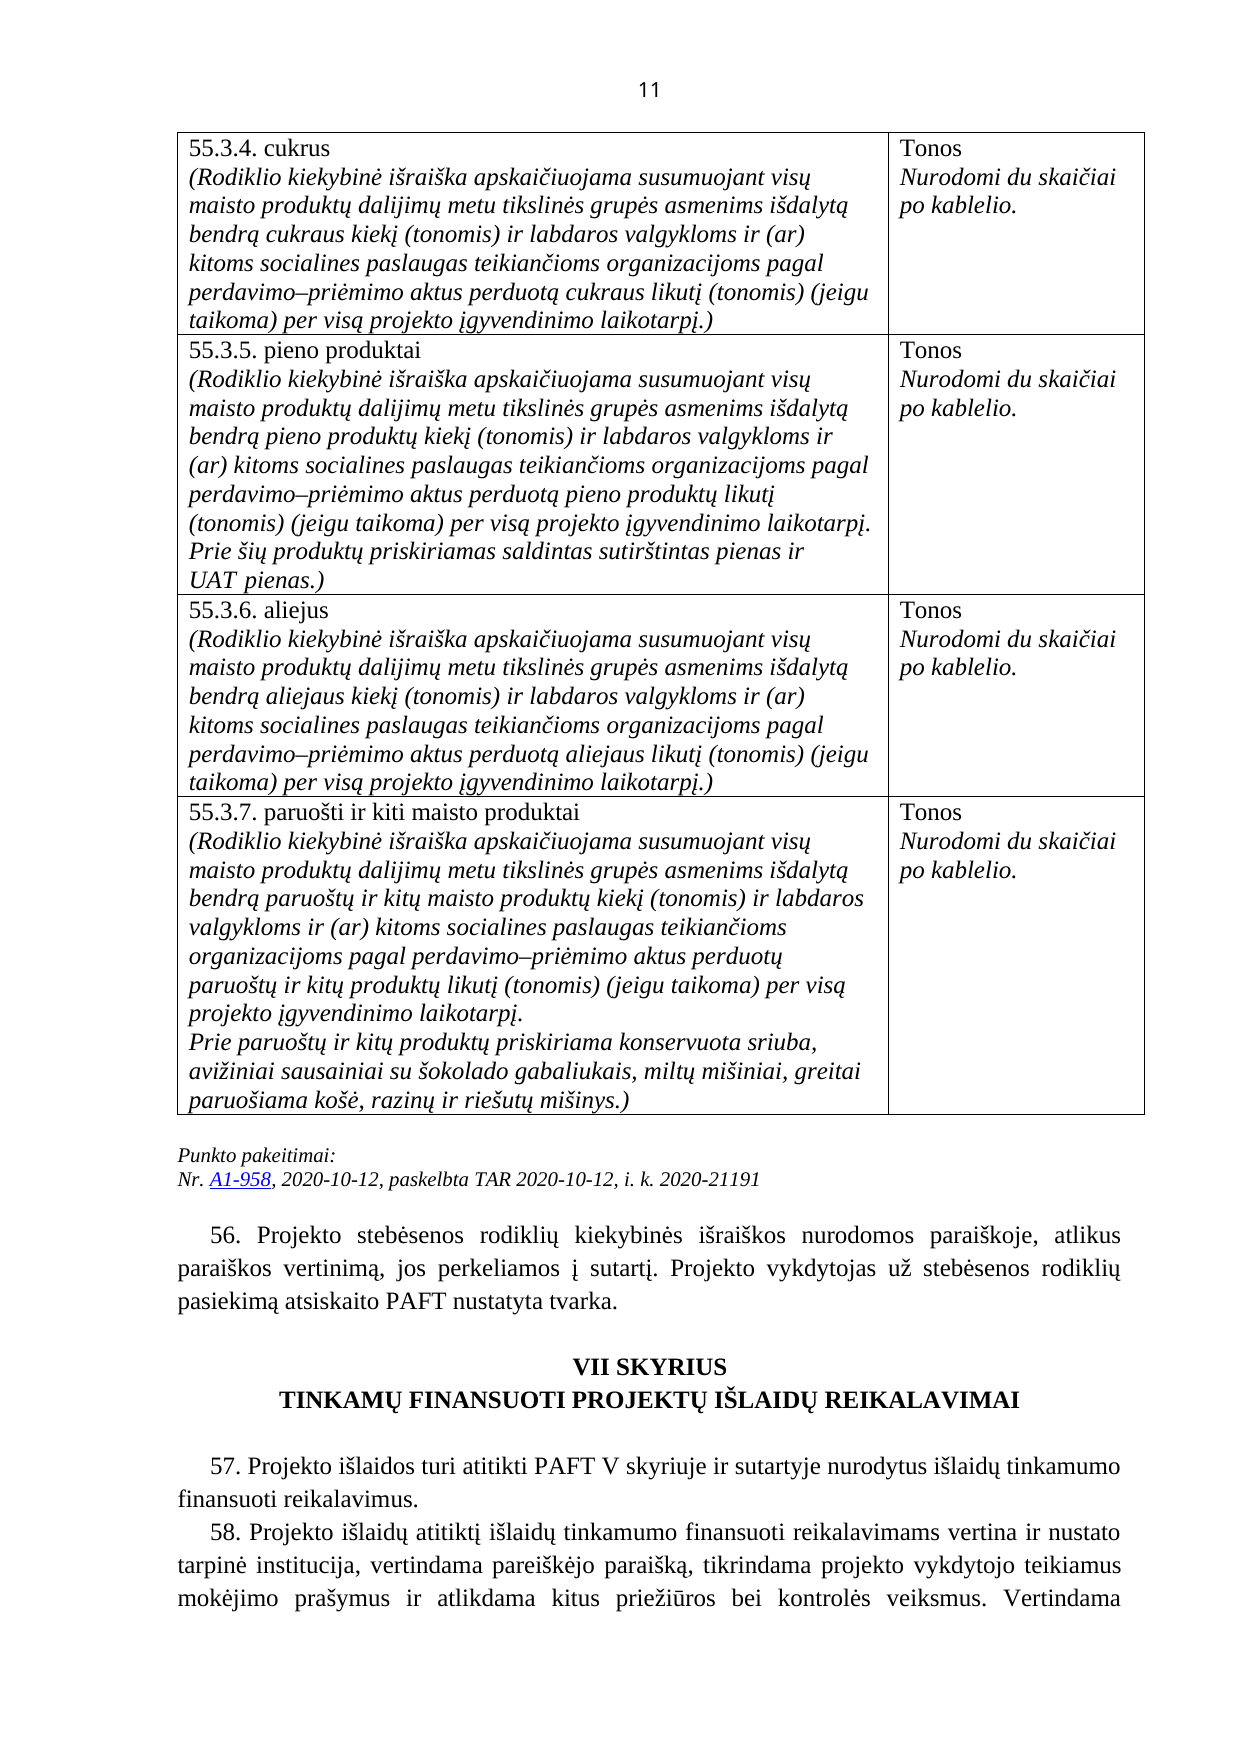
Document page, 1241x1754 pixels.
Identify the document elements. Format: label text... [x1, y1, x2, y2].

table_cell Tonos Nurodomi du skaičiai po kablelio. [889, 797, 1144, 1113]
text Punkto pakeitimai: [177, 1143, 1122, 1167]
table_cell Tonos Nurodomi du skaičiai po kablelio. [889, 335, 1144, 594]
text 56. Projekto stebėsenos rodiklių kiekybinės išraiškos nurodomos paraiškoje, atlikus paraiškos vertinimą, jos perkeliamos į sutartį. Projekto vykdytojas už stebėsenos rodiklių pasiekimą atsiskaito PAFT nustatyta tvarka. [177, 1220, 1122, 1315]
text VII SKYRIUS [177, 1352, 1122, 1381]
text 57. Projekto išlaidos turi atitikti PAFT V skyriuje ir sutartyje nurodytus išlaidų tinkamumo finansuoti reikalavimus. [177, 1451, 1122, 1513]
text TINKAMų FINANSUOTI PROJEKTŲ IŠLAIDų REIKALAVIMAI [177, 1385, 1122, 1414]
table_cell 55.3.4. cukrus (Rodiklio kiekybinė išraiška apskaičiuojama susumuojant visų maisto produktų dalijimų metu tikslinės grupės asmenims išdalytą bendrą cukraus kiekį (tonomis) ir labdaros valgykloms ir (ar) kitoms socialines paslaugas teikiančioms organizacijoms pagal perdavimo–priėmimo aktus perduotą cukraus likutį (tonomis) (jeigu taikoma) per visą projekto įgyvendinimo laikotarpį.) [178, 133, 888, 334]
text 58. Projekto išlaidų atitiktį išlaidų tinkamumo finansuoti reikalavimams vertina ir nustato tarpinė institucija, vertindama pareiškėjo paraišką, tikrindama projekto vykdytojo teikiamus mokėjimo prašymus ir atlikdama kitus priežiūros bei kontrolės veiksmus. Vertindama [177, 1517, 1122, 1612]
table_cell 55.3.5. pieno produktai (Rodiklio kiekybinė išraiška apskaičiuojama susumuojant visų maisto produktų dalijimų metu tikslinės grupės asmenims išdalytą bendrą pieno produktų kiekį (tonomis) ir labdaros valgykloms ir (ar) kitoms socialines paslaugas teikiančioms organizacijoms pagal perdavimo–priėmimo aktus perduotą pieno produktų likutį (tonomis) (jeigu taikoma) per visą projekto įgyvendinimo laikotarpį. Prie šių produktų priskiriamas saldintas sutirštintas pienas ir UAT pienas.) [178, 335, 888, 594]
text Nr. A1-958, 2020-10-12, paskelbta TAR 2020-10-12, i. k. 2020-21191 [177, 1167, 1122, 1191]
table_cell 55.3.6. aliejus (Rodiklio kiekybinė išraiška apskaičiuojama susumuojant visų maisto produktų dalijimų metu tikslinės grupės asmenims išdalytą bendrą aliejaus kiekį (tonomis) ir labdaros valgykloms ir (ar) kitoms socialines paslaugas teikiančioms organizacijoms pagal perdavimo–priėmimo aktus perduotą aliejaus likutį (tonomis) (jeigu taikoma) per visą projekto įgyvendinimo laikotarpį.) [178, 595, 888, 796]
table_cell 55.3.7. paruošti ir kiti maisto produktai (Rodiklio kiekybinė išraiška apskaičiuojama susumuojant visų maisto produktų dalijimų metu tikslinės grupės asmenims išdalytą bendrą paruoštų ir kitų maisto produktų kiekį (tonomis) ir labdaros valgykloms ir (ar) kitoms socialines paslaugas teikiančioms organizacijoms pagal perdavimo–priėmimo aktus perduotų paruoštų ir kitų produktų likutį (tonomis) (jeigu taikoma) per visą projekto įgyvendinimo laikotarpį. Prie paruoštų ir kitų produktų priskiriama konservuota sriuba, avižiniai sausainiai su šokolado gabaliukais, miltų mišiniai, greitai paruošiama košė, razinų ir riešutų mišinys.) [178, 797, 888, 1113]
table_cell Tonos Nurodomi du skaičiai po kablelio. [889, 133, 1144, 334]
table_cell Tonos Nurodomi du skaičiai po kablelio. [889, 595, 1144, 796]
